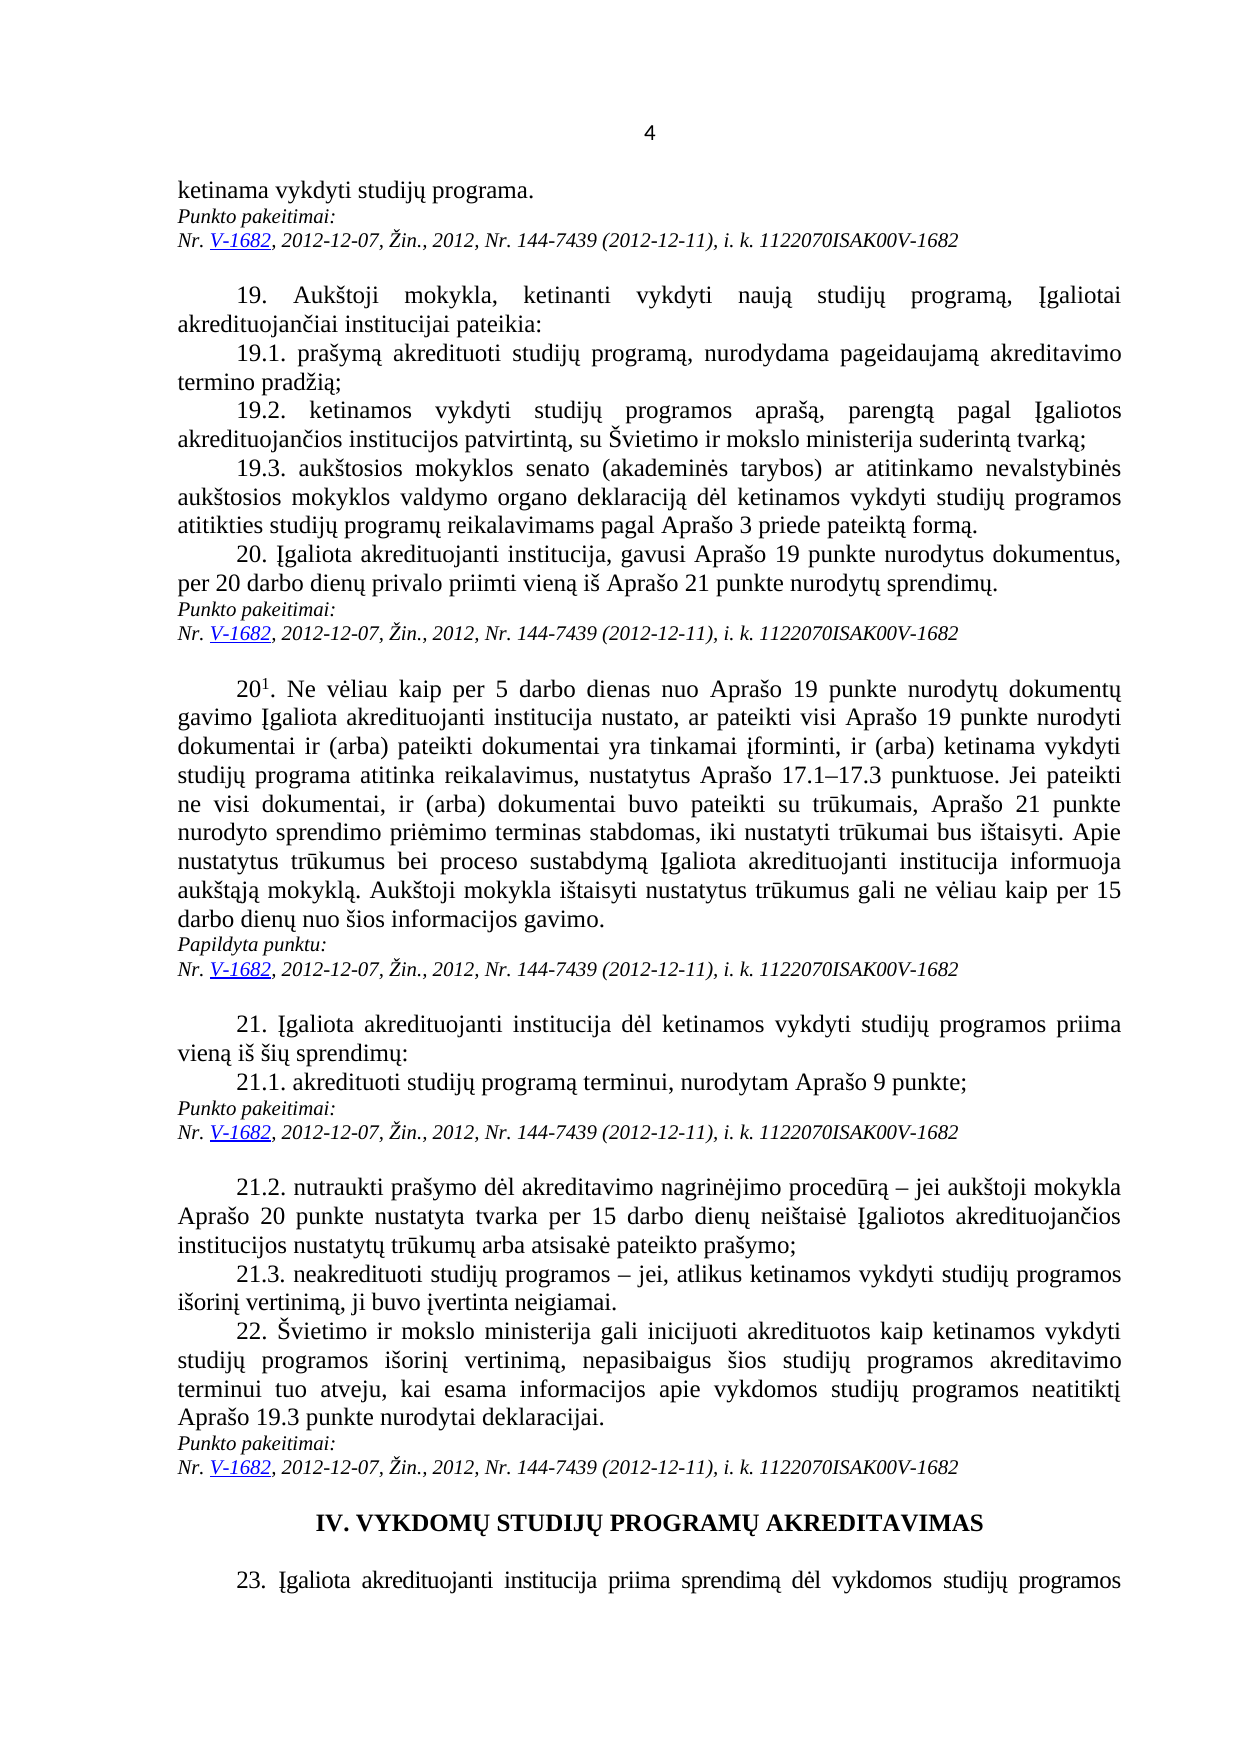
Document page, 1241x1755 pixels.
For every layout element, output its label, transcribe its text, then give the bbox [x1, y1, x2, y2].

text IV. VYKDOMŲ STUDIJŲ PROGRAMŲ AKREDITAVIMAS [177, 1508, 1122, 1537]
text 23. Įgaliota akredituojanti institucija priima sprendimą dėl vykdomos studijų programos [177, 1566, 1122, 1594]
text 19. Aukštoji mokykla, ketinanti vykdyti naują studijų programą, Įgaliotai akredituojančiai institucijai pateikia: [177, 281, 1122, 338]
text Punkto pakeitimai: [177, 597, 1122, 621]
text Nr. V-1682, 2012-12-07, Žin., 2012, Nr. 144-7439 (2012-12-11), i. k. 1122070ISAK00V-1682 [177, 1119, 1122, 1144]
text 22. Švietimo ir mokslo ministerija gali inicijuoti akredituotos kaip ketinamos vykdyti studijų programos išorinį vertinimą, nepasibaigus šios studijų programos akreditavimo terminui tuo atveju, kai esama informacijos apie vykdomos studijų programos neatitiktį Aprašo 19.3 punkte nurodytai deklaracijai. [177, 1316, 1122, 1431]
text Nr. V-1682, 2012-12-07, Žin., 2012, Nr. 144-7439 (2012-12-11), i. k. 1122070ISAK00V-1682 [177, 621, 1122, 645]
text 21.3. neakredituoti studijų programos – jei, atlikus ketinamos vykdyti studijų programos išorinį vertinimą, ji buvo įvertinta neigiamai. [177, 1259, 1122, 1316]
text Papildyta punktu: [177, 932, 1122, 956]
text ketinama vykdyti studijų programa. [177, 175, 1122, 204]
text Punkto pakeitimai: [177, 204, 1122, 228]
text 19.3. aukštosios mokyklos senato (akademinės tarybos) ar atitinkamo nevalstybinės aukštosios mokyklos valdymo organo deklaraciją dėl ketinamos vykdyti studijų programos atitikties studijų programų reikalavimams pagal Aprašo 3 priede pateiktą formą. [177, 453, 1122, 539]
text 19.2. ketinamos vykdyti studijų programos aprašą, parengtą pagal Įgaliotos akredituojančios institucijos patvirtintą, su Švietimo ir mokslo ministerija suderintą tvarką; [177, 396, 1122, 453]
text 21.2. nutraukti prašymo dėl akreditavimo nagrinėjimo procedūrą – jei aukštoji mokykla Aprašo 20 punkte nustatyta tvarka per 15 darbo dienų neištaisė Įgaliotos akredituojančios institucijos nustatytų trūkumų arba atsisakė pateikto prašymo; [177, 1172, 1122, 1259]
text 201. Ne vėliau kaip per 5 darbo dienas nuo Aprašo 19 punkte nurodytų dokumentų gavimo Įgaliota akredituojanti institucija nustato, ar pateikti visi Aprašo 19 punkte nurodyti dokumentai ir (arba) pateikti dokumentai yra tinkamai įforminti, ir (arba) ketinama vykdyti studijų programa atitinka reikalavimus, nustatytus Aprašo 17.1–17.3 punktuose. Jei pateikti ne visi dokumentai, ir (arba) dokumentai buvo pateikti su trūkumais, Aprašo 21 punkte nurodyto sprendimo priėmimo terminas stabdomas, iki nustatyti trūkumai bus ištaisyti. Apie nustatytus trūkumus bei proceso sustabdymą Įgaliota akredituojanti institucija informuoja aukštąją mokyklą. Aukštoji mokykla ištaisyti nustatytus trūkumus gali ne vėliau kaip per 15 darbo dienų nuo šios informacijos gavimo. [177, 674, 1122, 932]
text Nr. V-1682, 2012-12-07, Žin., 2012, Nr. 144-7439 (2012-12-11), i. k. 1122070ISAK00V-1682 [177, 956, 1122, 981]
text Nr. V-1682, 2012-12-07, Žin., 2012, Nr. 144-7439 (2012-12-11), i. k. 1122070ISAK00V-1682 [177, 1455, 1122, 1479]
text Nr. V-1682, 2012-12-07, Žin., 2012, Nr. 144-7439 (2012-12-11), i. k. 1122070ISAK00V-1682 [177, 228, 1122, 252]
text Punkto pakeitimai: [177, 1431, 1122, 1455]
text 21. Įgaliota akredituojanti institucija dėl ketinamos vykdyti studijų programos priima vieną iš šių sprendimų: [177, 1009, 1122, 1067]
text Punkto pakeitimai: [177, 1096, 1122, 1119]
text 20. Įgaliota akredituojanti institucija, gavusi Aprašo 19 punkte nurodytus dokumentus, per 20 darbo dienų privalo priimti vieną iš Aprašo 21 punkte nurodytų sprendimų. [177, 539, 1122, 597]
text 21.1. akredituoti studijų programą terminui, nurodytam Aprašo 9 punkte; [177, 1067, 1122, 1096]
text 19.1. prašymą akredituoti studijų programą, nurodydama pageidaujamą akreditavimo termino pradžią; [177, 338, 1122, 396]
